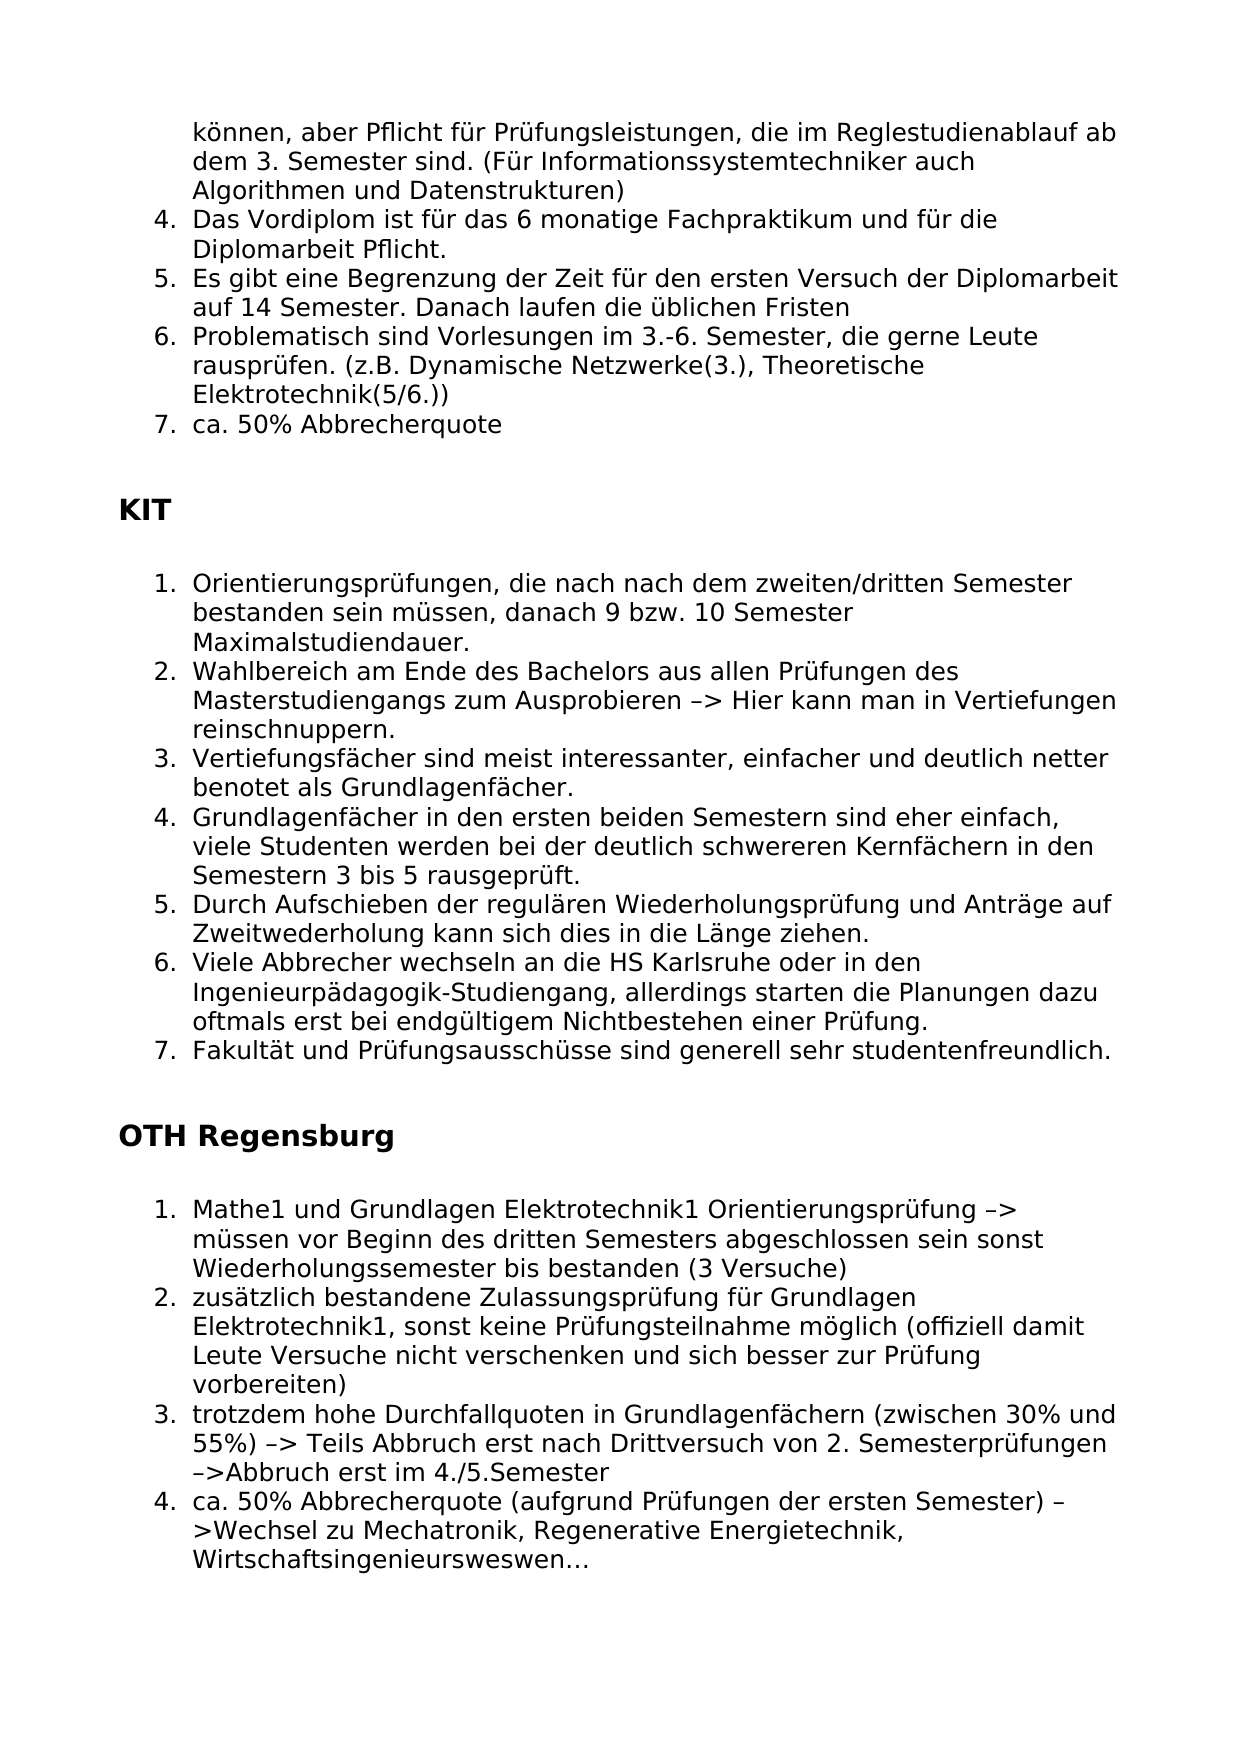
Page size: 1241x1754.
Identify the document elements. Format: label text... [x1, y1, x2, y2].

list Vertiefungsfächer sind meist interessanter, einfacher und deutlich netter benotet als Grundlagenfächer. [177, 744, 1122, 803]
list Orientierungsprüfungen, die nach nach dem zweiten/dritten Semester bestanden sein müssen, danach 9 bzw. 10 Semester Maximalstudiendauer. [177, 569, 1122, 657]
list Wahlbereich am Ende des Bachelors aus allen Prüfungen des Masterstudiengangs zum Ausprobieren –> Hier kann man in Vertiefungen reinschnuppern. [177, 657, 1122, 744]
list Grundlagenfächer in den ersten beiden Semestern sind eher einfach, viele Studenten werden bei der deutlich schwereren Kernfächern in den Semestern 3 bis 5 rausgeprüft. [177, 803, 1122, 890]
list können, aber Pflicht für Prüfungsleistungen, die im Reglestudienablauf ab dem 3. Semester sind. (Für Informationssystemtechniker auch Algorithmen und Datenstrukturen) [177, 118, 1122, 206]
list Problematisch sind Vorlesungen im 3.-6. Semester, die gerne Leute rausprüfen. (z.B. Dynamische Netzwerke(3.), Theoretische Elektrotechnik(5/6.)) [177, 322, 1122, 410]
list Das Vordiplom ist für das 6 monatige Fachpraktikum und für die Diplomarbeit Pflicht. [177, 206, 1122, 264]
list Mathe1 und Grundlagen Elektrotechnik1 Orientierungsprüfung –> müssen vor Beginn des dritten Semesters abgeschlossen sein sonst Wiederholungssemester bis bestanden (3 Versuche) [177, 1196, 1122, 1283]
list ca. 50% Abbrecherquote (aufgrund Prüfungen der ersten Semester) –>Wechsel zu Mechatronik, Regenerative Energietechnik, Wirtschaftsingenieursweswen… [177, 1487, 1122, 1575]
list ca. 50% Abbrecherquote [177, 410, 1122, 439]
list Fakultät und Prüfungsausschüsse sind generell sehr studentenfreundlich. [177, 1036, 1122, 1065]
list zusätzlich bestandene Zulassungsprüfung für Grundlagen Elektrotechnik1, sonst keine Prüfungsteilnahme möglich (offiziell damit Leute Versuche nicht verschenken und sich besser zur Prüfung vorbereiten) [177, 1283, 1122, 1400]
list Viele Abbrecher wechseln an die HS Karlsruhe oder in den Ingenieurpädagogik-Studiengang, allerdings starten die Planungen dazu oftmals erst bei endgültigem Nichtbestehen einer Prüfung. [177, 948, 1122, 1036]
subtitle OTH Regensburg [118, 1120, 1122, 1154]
list trotzdem hohe Durchfallquoten in Grundlagenfächern (zwischen 30% und 55%) –> Teils Abbruch erst nach Drittversuch von 2. Semesterprüfungen –>Abbruch erst im 4./5.Semester [177, 1400, 1122, 1487]
list Durch Aufschieben der regulären Wiederholungsprüfung und Anträge auf Zweitwederholung kann sich dies in die Länge ziehen. [177, 890, 1122, 948]
subtitle KIT [118, 493, 1122, 527]
list Es gibt eine Begrenzung der Zeit für den ersten Versuch der Diplomarbeit auf 14 Semester. Danach laufen die üblichen Fristen [177, 264, 1122, 322]
